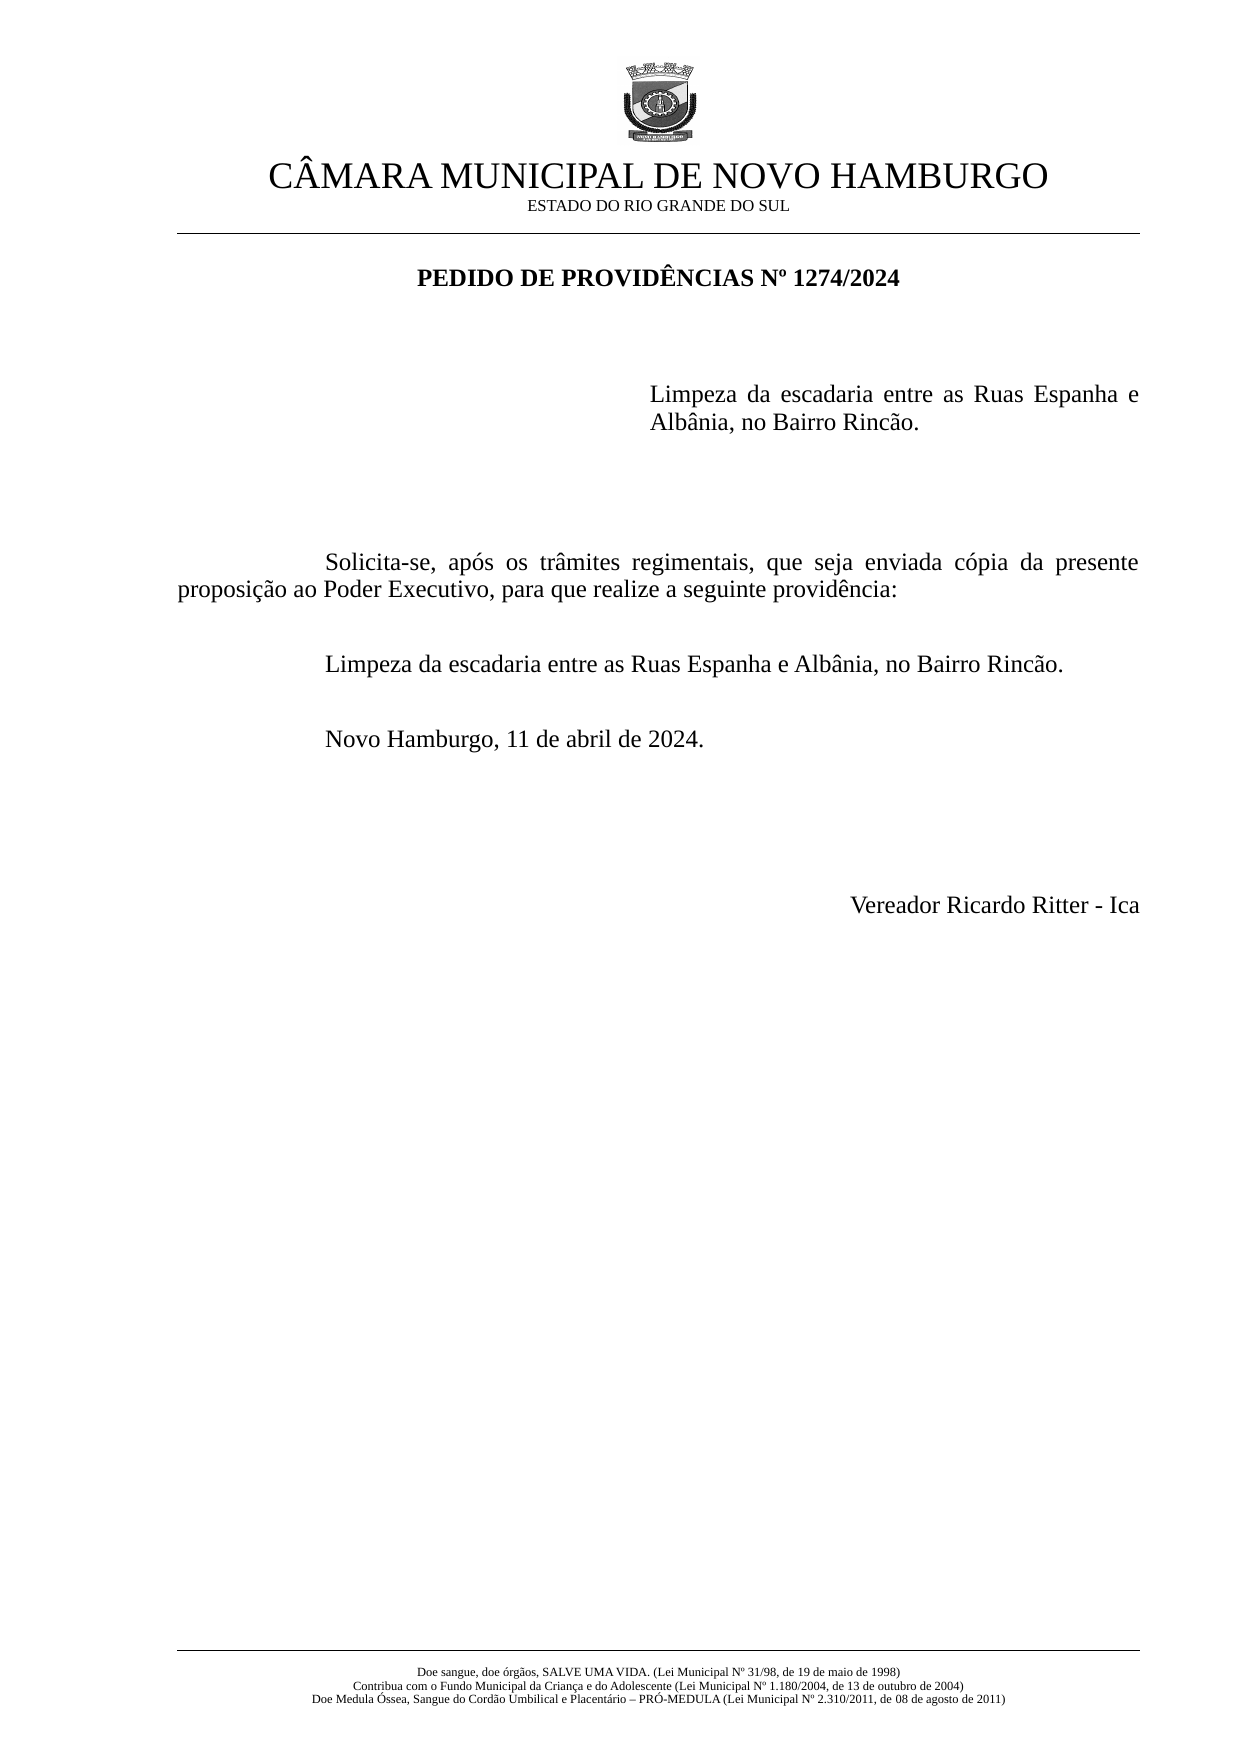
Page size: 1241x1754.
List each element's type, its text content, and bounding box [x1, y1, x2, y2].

text PEDIDO DE PROVIDÊNCIAS Nº 1274/2024 [177, 264, 1140, 292]
text Solicita-se, após os trâmites regimentais, que seja enviada cópia da presente proposição ao Poder Executivo, para que realize a seguinte providência: [177, 548, 1140, 603]
text Limpeza da escadaria entre as Ruas Espanha e Albânia, no Bairro Rincão. [177, 651, 1140, 678]
list Limpeza da escadaria entre as Ruas Espanha e Albânia, no Bairro Rincão. [649, 380, 1140, 436]
text Vereador Ricardo Ritter - Ica [177, 891, 1140, 919]
text Novo Hamburgo, 11 de abril de 2024. [177, 726, 1140, 753]
